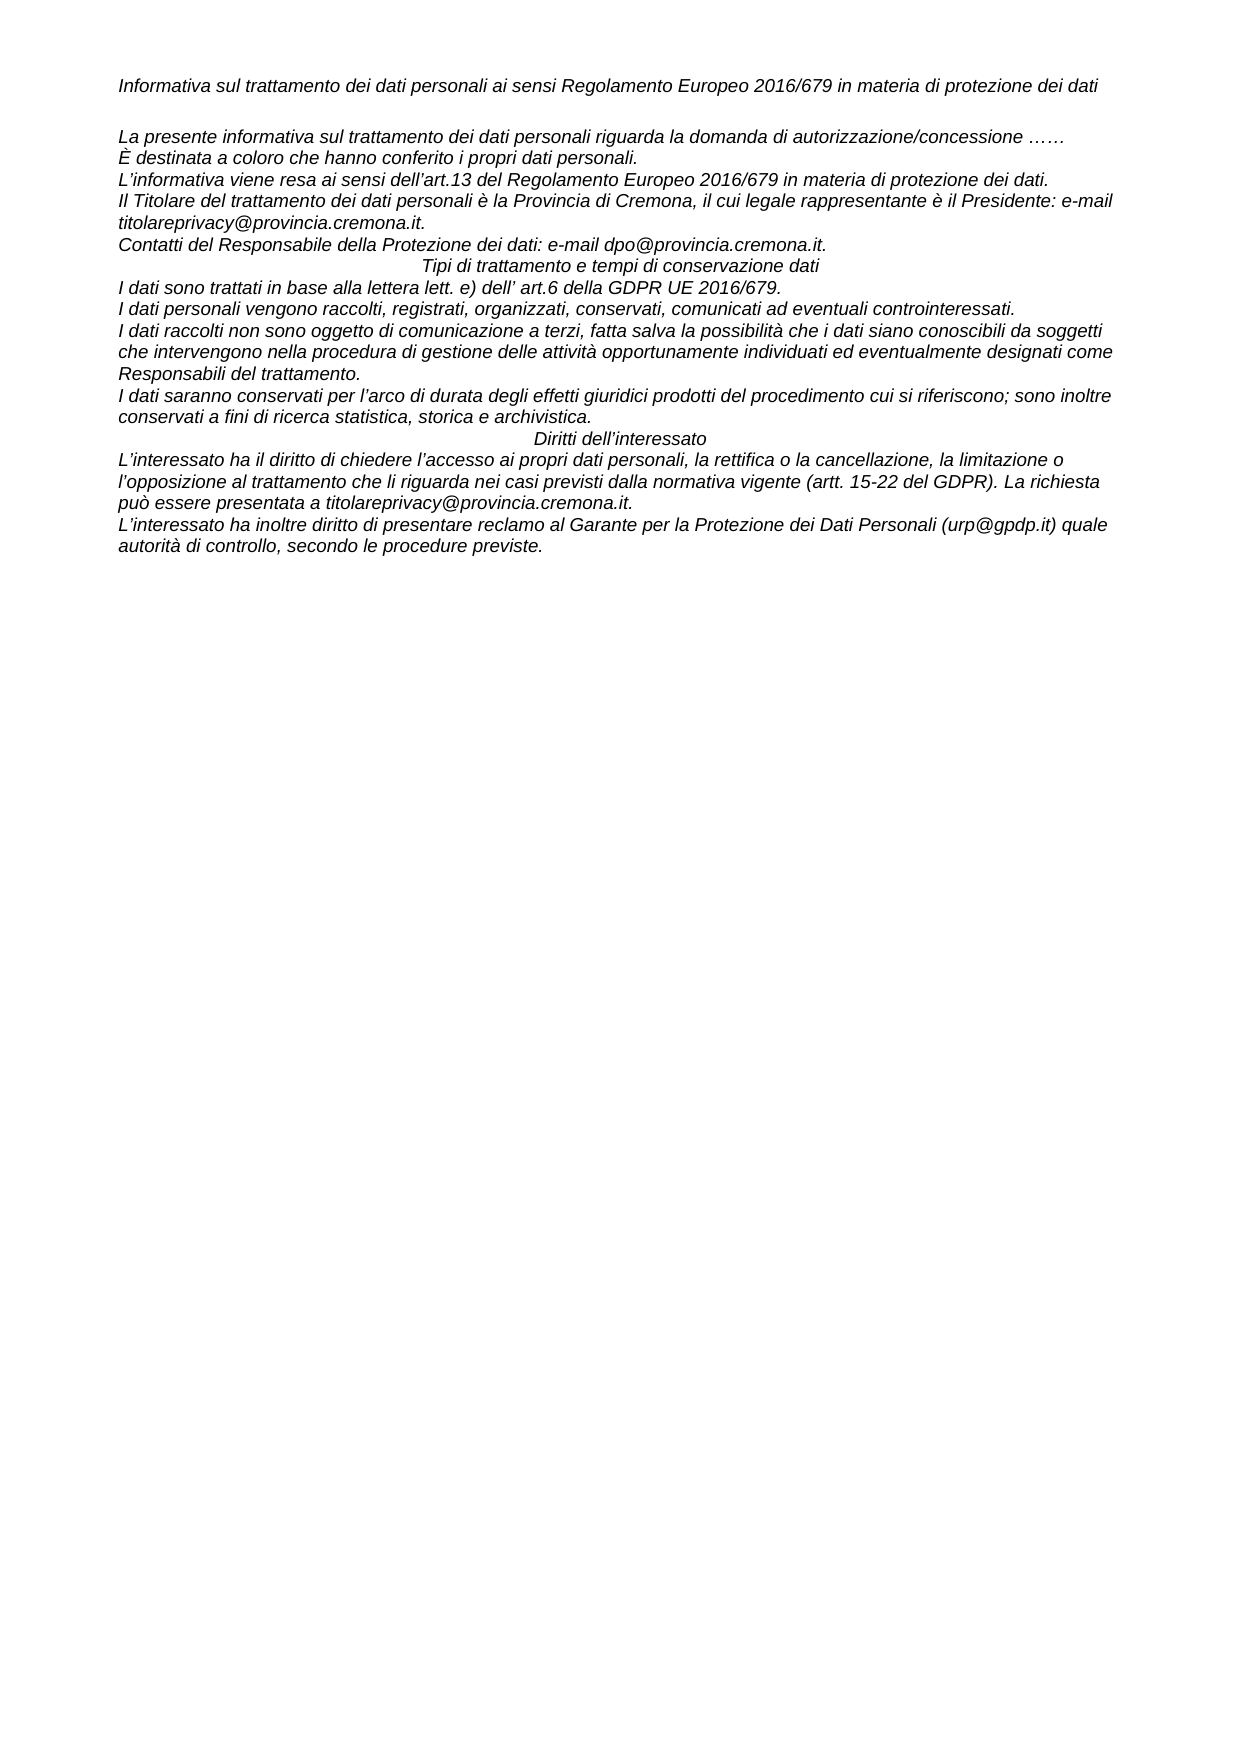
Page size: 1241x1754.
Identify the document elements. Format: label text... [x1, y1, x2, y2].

text Tipi di trattamento e tempi di conservazione dati [118, 255, 1122, 277]
text titolareprivacy@provincia.cremona.it. [118, 212, 1122, 233]
text La presente informativa sul trattamento dei dati personali riguarda la domanda di autorizzazione/concessione …… [118, 126, 1122, 147]
text Contatti del Responsabile della Protezione dei dati: e-mail dpo@provincia.cremona.it. [118, 233, 1122, 255]
text L’interessato ha il diritto di chiedere l’accesso ai propri dati personali, la rettifica o la cancellazione, la limitazione o l’opposizione al trattamento che li riguarda nei casi previsti dalla normativa vigente (artt. 15-22 del GDPR). La richiesta può essere presentata a titolareprivacy@provincia.cremona.it. [118, 449, 1122, 514]
text I dati saranno conservati per l’arco di durata degli effetti giuridici prodotti del procedimento cui si riferiscono; sono inoltre conservati a fini di ricerca statistica, storica e archivistica. [118, 384, 1122, 427]
text È destinata a coloro che hanno conferito i propri dati personali. [118, 147, 1122, 169]
text I dati raccolti non sono oggetto di comunicazione a terzi, fatta salva la possibilità che i dati siano conoscibili da soggetti che intervengono nella procedura di gestione delle attività opportunamente individuati ed eventualmente designati come Responsabili del trattamento. [118, 320, 1122, 384]
text I dati sono trattati in base alla lettera lett. e) dell’ art.6 della GDPR UE 2016/679. [118, 277, 1122, 298]
text Il Titolare del trattamento dei dati personali è la Provincia di Cremona, il cui legale rappresentante è il Presidente: e-mail [118, 190, 1122, 212]
text I dati personali vengono raccolti, registrati, organizzati, conservati, comunicati ad eventuali controinteressati. [118, 298, 1122, 320]
text Diritti dell’interessato [118, 427, 1122, 449]
text L’informativa viene resa ai sensi dell’art.13 del Regolamento Europeo 2016/679 in materia di protezione dei dati. [118, 169, 1122, 190]
text Informativa sul trattamento dei dati personali ai sensi Regolamento Europeo 2016/679 in materia di protezione dei dati [118, 75, 1122, 96]
text L’interessato ha inoltre diritto di presentare reclamo al Garante per la Protezione dei Dati Personali (urp@gpdp.it) quale autorità di controllo, secondo le procedure previste. [118, 514, 1122, 557]
